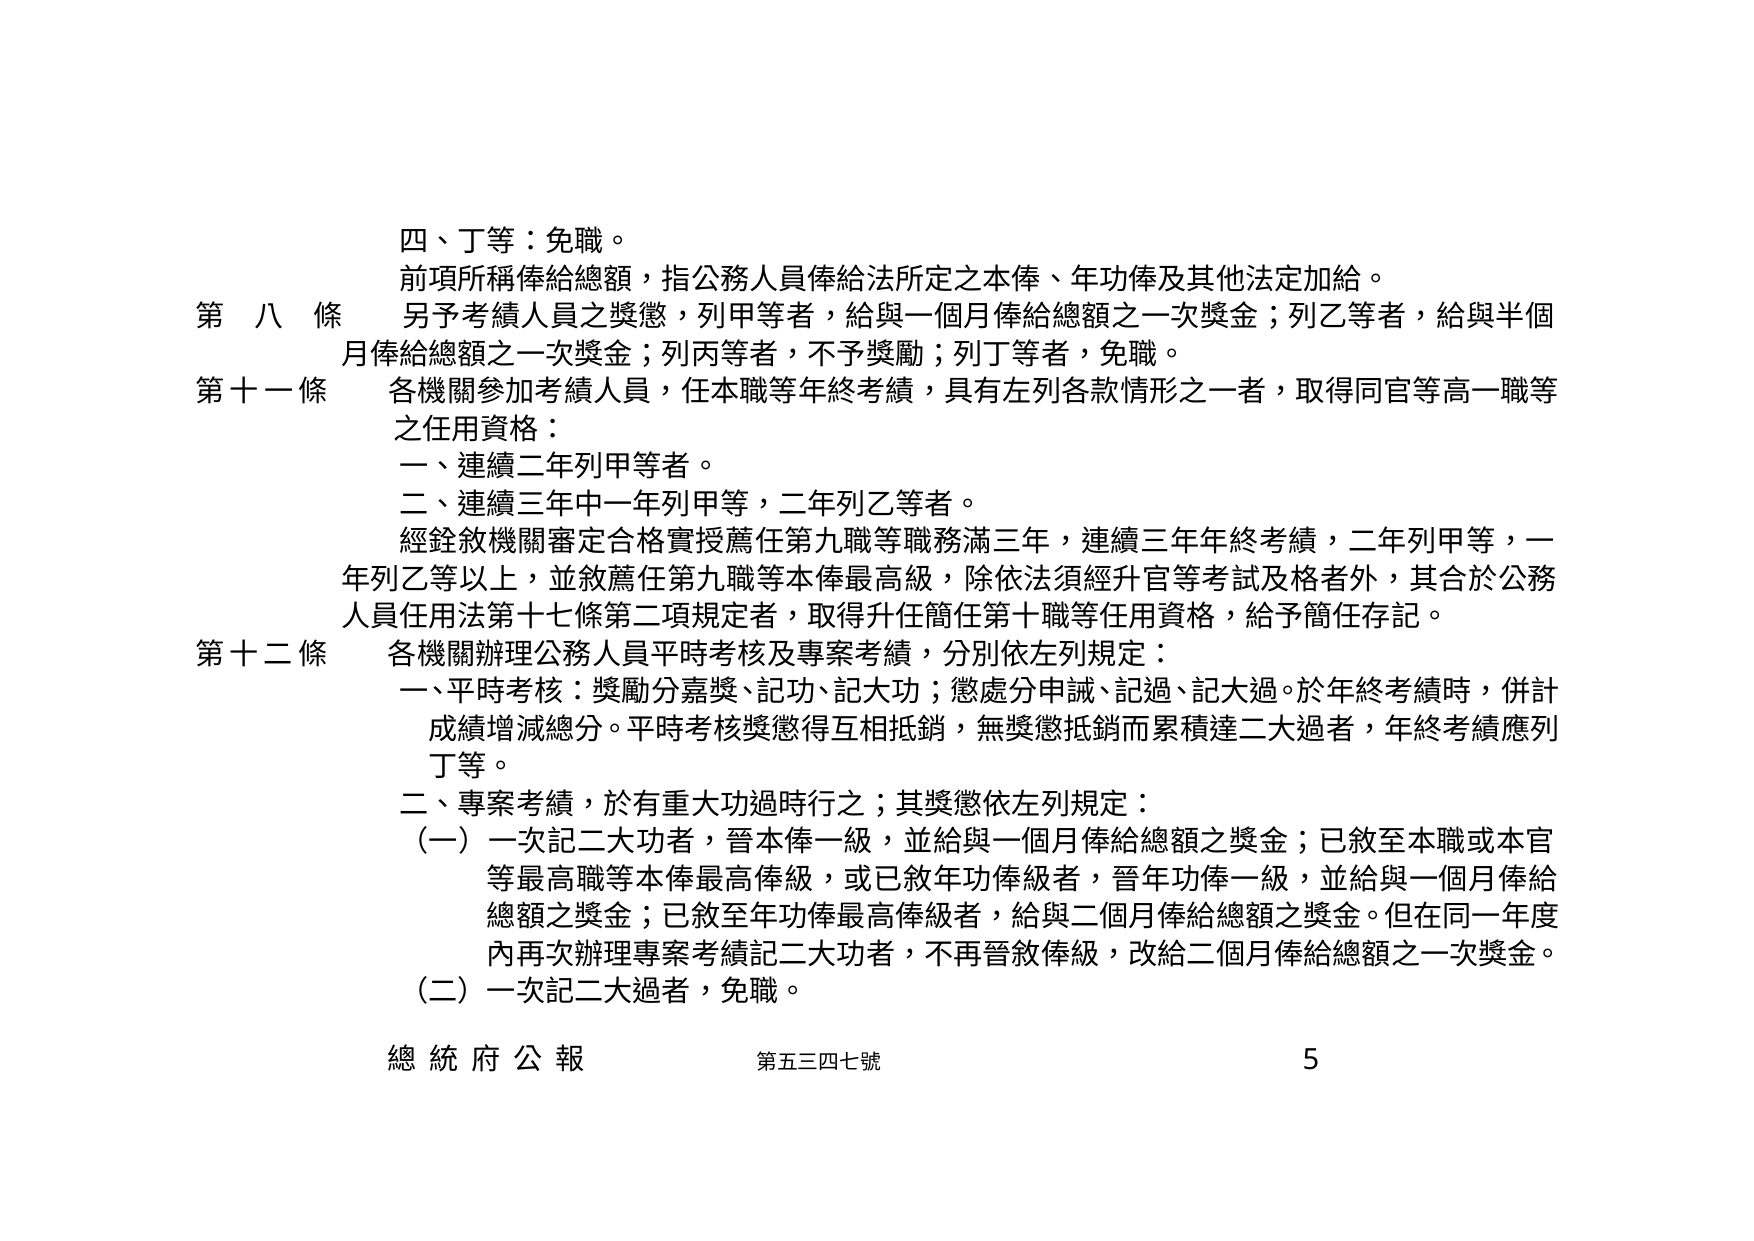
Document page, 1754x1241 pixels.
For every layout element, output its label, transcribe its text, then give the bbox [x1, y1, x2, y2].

text 一、平時考核：獎勵分嘉獎、記功、記大功；懲處分申誡、記過、記大過。於年終考績時，併計成績增減總分。平時考核獎懲得互相抵銷，無獎懲抵銷而累積達二大過者，年終考績應列丁等。 [399, 672, 1559, 784]
text 前項所稱俸給總額，指公務人員俸給法所定之本俸、年功俸及其他法定加給。 [341, 259, 1559, 297]
text （二）一次記二大過者，免職。 [341, 972, 1559, 1009]
text （一）一次記二大功者，晉本俸一級，並給與一個月俸給總額之獎金；已敘至本職或本官等最高職等本俸最高俸級，或已敘年功俸級者，晉年功俸一級，並給與一個月俸給總額之獎金；已敘至年功俸最高俸級者，給與二個月俸給總額之獎金。但在同一年度內再次辦理專案考績記二大功者，不再晉敘俸級，改給二個月俸給總額之一次獎金。 [399, 822, 1559, 972]
text 二、專案考績，於有重大功過時行之；其獎懲依左列規定： [399, 784, 1559, 822]
text 第十二條 各機關辦理公務人員平時考核及專案考績，分別依左列規定： [195, 634, 1559, 672]
text 第十一條 各機關參加考績人員，任本職等年終考績，具有左列各款情形之一者，取得同官等高一職等之任用資格： [195, 372, 1559, 447]
text 經銓敘機關審定合格實授薦任第九職等職務滿三年，連續三年年終考績，二年列甲等，一年列乙等以上，並敘薦任第九職等本俸最高級，除依法須經升官等考試及格者外，其合於公務人員任用法第十七條第二項規定者，取得升任簡任第十職等任用資格，給予簡任存記。 [341, 522, 1559, 634]
text 二、連續三年中一年列甲等，二年列乙等者。 [399, 484, 1559, 522]
text 一、連續二年列甲等者。 [399, 447, 1559, 484]
text 第 八 條 另予考績人員之獎懲，列甲等者，給與一個月俸給總額之一次獎金；列乙等者，給與半個月俸給總額之一次獎金；列丙等者，不予獎勵；列丁等者，免職。 [195, 297, 1559, 372]
text 四、丁等：免職。 [399, 222, 1559, 259]
